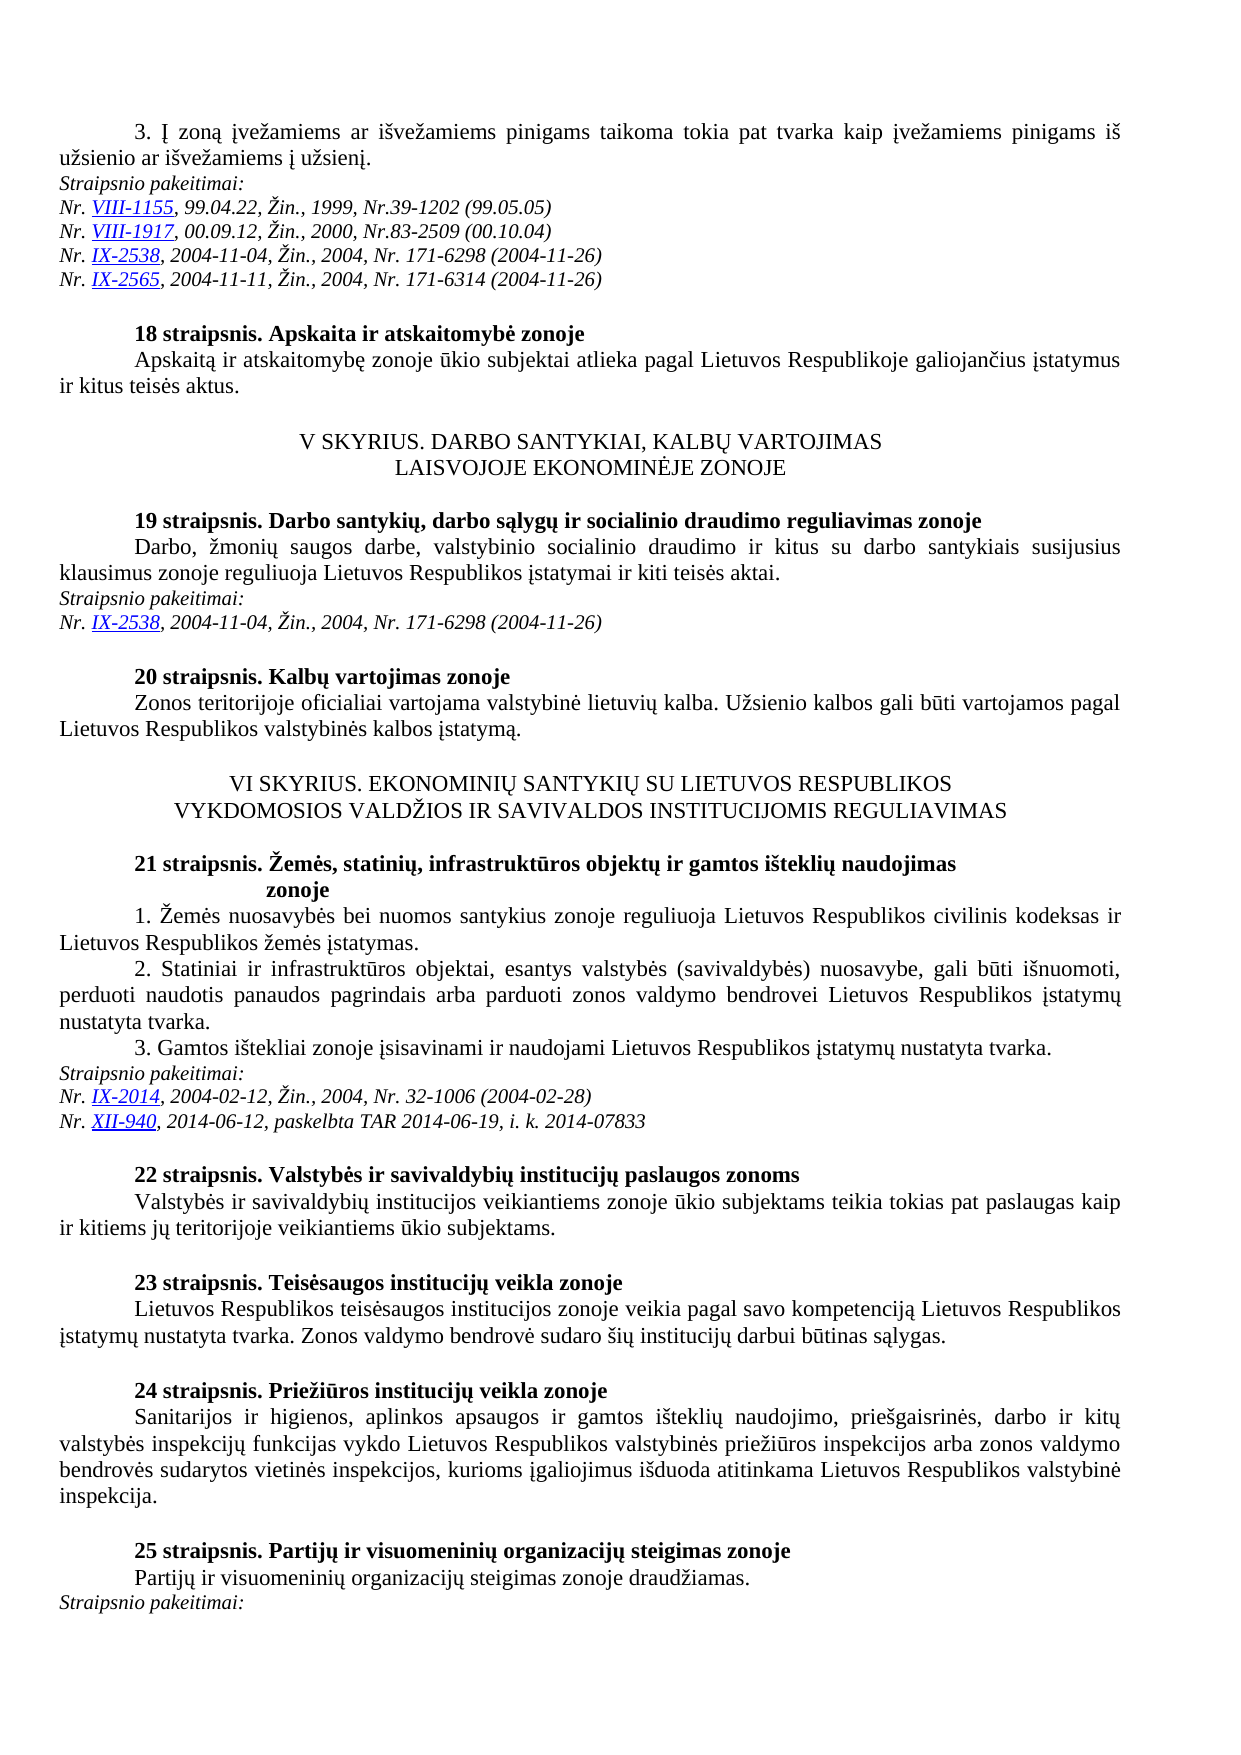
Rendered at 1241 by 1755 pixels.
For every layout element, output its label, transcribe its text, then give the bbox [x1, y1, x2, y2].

text VI SKYRIUS. EKONOMINIŲ SANTYKIŲ SU LIETUVOS RESPUBLIKOS [59, 771, 1122, 797]
text Nr. VIII-1155, 99.04.22, Žin., 1999, Nr.39-1202 (99.05.05) [59, 195, 1122, 219]
text Nr. IX-2014, 2004-02-12, Žin., 2004, Nr. 32-1006 (2004-02-28) [59, 1084, 1122, 1108]
text Lietuvos Respublikos teisėsaugos institucijos zonoje veikia pagal savo kompetenciją Lietuvos Respublikos įstatymų nustatyta tvarka. Zonos valdymo bendrovė sudaro šių institucijų darbui būtinas sąlygas. [59, 1296, 1122, 1348]
text Valstybės ir savivaldybių institucijos veikiantiems zonoje ūkio subjektams teikia tokias pat paslaugas kaip ir kitiems jų teritorijoje veikiantiems ūkio subjektams. [59, 1188, 1122, 1240]
text VYKDOMOSIOS VALDŽIOS IR SAVIVALDOS INSTITUCIJOMIS REGULIAVIMAS [59, 797, 1122, 823]
text LAISVOJOJE EKONOMINĖJE ZONOJE [59, 454, 1122, 480]
text 19 straipsnis. Darbo santykių, darbo sąlygų ir socialinio draudimo reguliavimas zonoje [134, 507, 1127, 533]
text 24 straipsnis. Priežiūros institucijų veikla zonoje [59, 1377, 1122, 1403]
text 22 straipsnis. Valstybės ir savivaldybių institucijų paslaugos zonoms [59, 1161, 1122, 1188]
text Nr. IX-2565, 2004-11-11, Žin., 2004, Nr. 171-6314 (2004-11-26) [59, 267, 1122, 291]
text Darbo, žmonių saugos darbe, valstybinio socialinio draudimo ir kitus su darbo santykiais susijusius klausimus zonoje reguliuoja Lietuvos Respublikos įstatymai ir kiti teisės aktai. [59, 533, 1122, 586]
text Nr. XII-940, 2014-06-12, paskelbta TAR 2014-06-19, i. k. 2014-07833 [59, 1108, 1122, 1133]
text 3. Į zoną įvežamiems ar išvežamiems pinigams taikoma tokia pat tvarka kaip įvežamiems pinigams iš užsienio ar išvežamiems į užsienį. [59, 118, 1122, 171]
text Sanitarijos ir higienos, aplinkos apsaugos ir gamtos išteklių naudojimo, priešgaisrinės, darbo ir kitų valstybės inspekcijų funkcijas vykdo Lietuvos Respublikos valstybinės priežiūros inspekcijos arba zonos valdymo bendrovės sudarytos vietinės inspekcijos, kurioms įgaliojimus išduoda atitinkama Lietuvos Respublikos valstybinė inspekcija. [59, 1403, 1122, 1509]
text Straipsnio pakeitimai: [59, 171, 1122, 195]
text 2. Statiniai ir infrastruktūros objektai, esantys valstybės (savivaldybės) nuosavybe, gali būti išnuomoti, perduoti naudotis panaudos pagrindais arba parduoti zonos valdymo bendrovei Lietuvos Respublikos įstatymų nustatyta tvarka. [59, 955, 1122, 1034]
text zonoje [59, 876, 1122, 902]
text Apskaitą ir atskaitomybę zonoje ūkio subjektai atlieka pagal Lietuvos Respublikoje galiojančius įstatymus ir kitus teisės aktus. [59, 346, 1122, 399]
text 3. Gamtos ištekliai zonoje įsisavinami ir naudojami Lietuvos Respublikos įstatymų nustatyta tvarka. [59, 1034, 1122, 1060]
text V SKYRIUS. DARBO SANTYKIAI, KALBŲ VARTOJIMAS [59, 428, 1122, 454]
text Partijų ir visuomeninių organizacijų steigimas zonoje draudžiamas. [59, 1564, 1122, 1590]
text Nr. IX-2538, 2004-11-04, Žin., 2004, Nr. 171-6298 (2004-11-26) [59, 243, 1122, 267]
text 20 straipsnis. Kalbų vartojimas zonoje [59, 663, 1122, 689]
text Straipsnio pakeitimai: [59, 1590, 1122, 1614]
text 1. Žemės nuosavybės bei nuomos santykius zonoje reguliuoja Lietuvos Respublikos civilinis kodeksas ir Lietuvos Respublikos žemės įstatymas. [59, 902, 1122, 955]
text Nr. VIII-1917, 00.09.12, Žin., 2000, Nr.83-2509 (00.10.04) [59, 219, 1122, 243]
text 18 straipsnis. Apskaita ir atskaitomybė zonoje [59, 320, 1122, 346]
text 23 straipsnis. Teisėsaugos institucijų veikla zonoje [59, 1269, 1122, 1296]
text 25 straipsnis. Partijų ir visuomeninių organizacijų steigimas zonoje [59, 1537, 1122, 1564]
text Zonos teritorijoje oficialiai vartojama valstybinė lietuvių kalba. Užsienio kalbos gali būti vartojamos pagal Lietuvos Respublikos valstybinės kalbos įstatymą. [59, 689, 1122, 742]
text Straipsnio pakeitimai: [59, 1060, 1122, 1084]
text 21 straipsnis. Žemės, statinių, infrastruktūros objektų ir gamtos išteklių naudojimas [59, 849, 1122, 876]
text Nr. IX-2538, 2004-11-04, Žin., 2004, Nr. 171-6298 (2004-11-26) [59, 610, 1122, 634]
text Straipsnio pakeitimai: [59, 586, 1122, 610]
